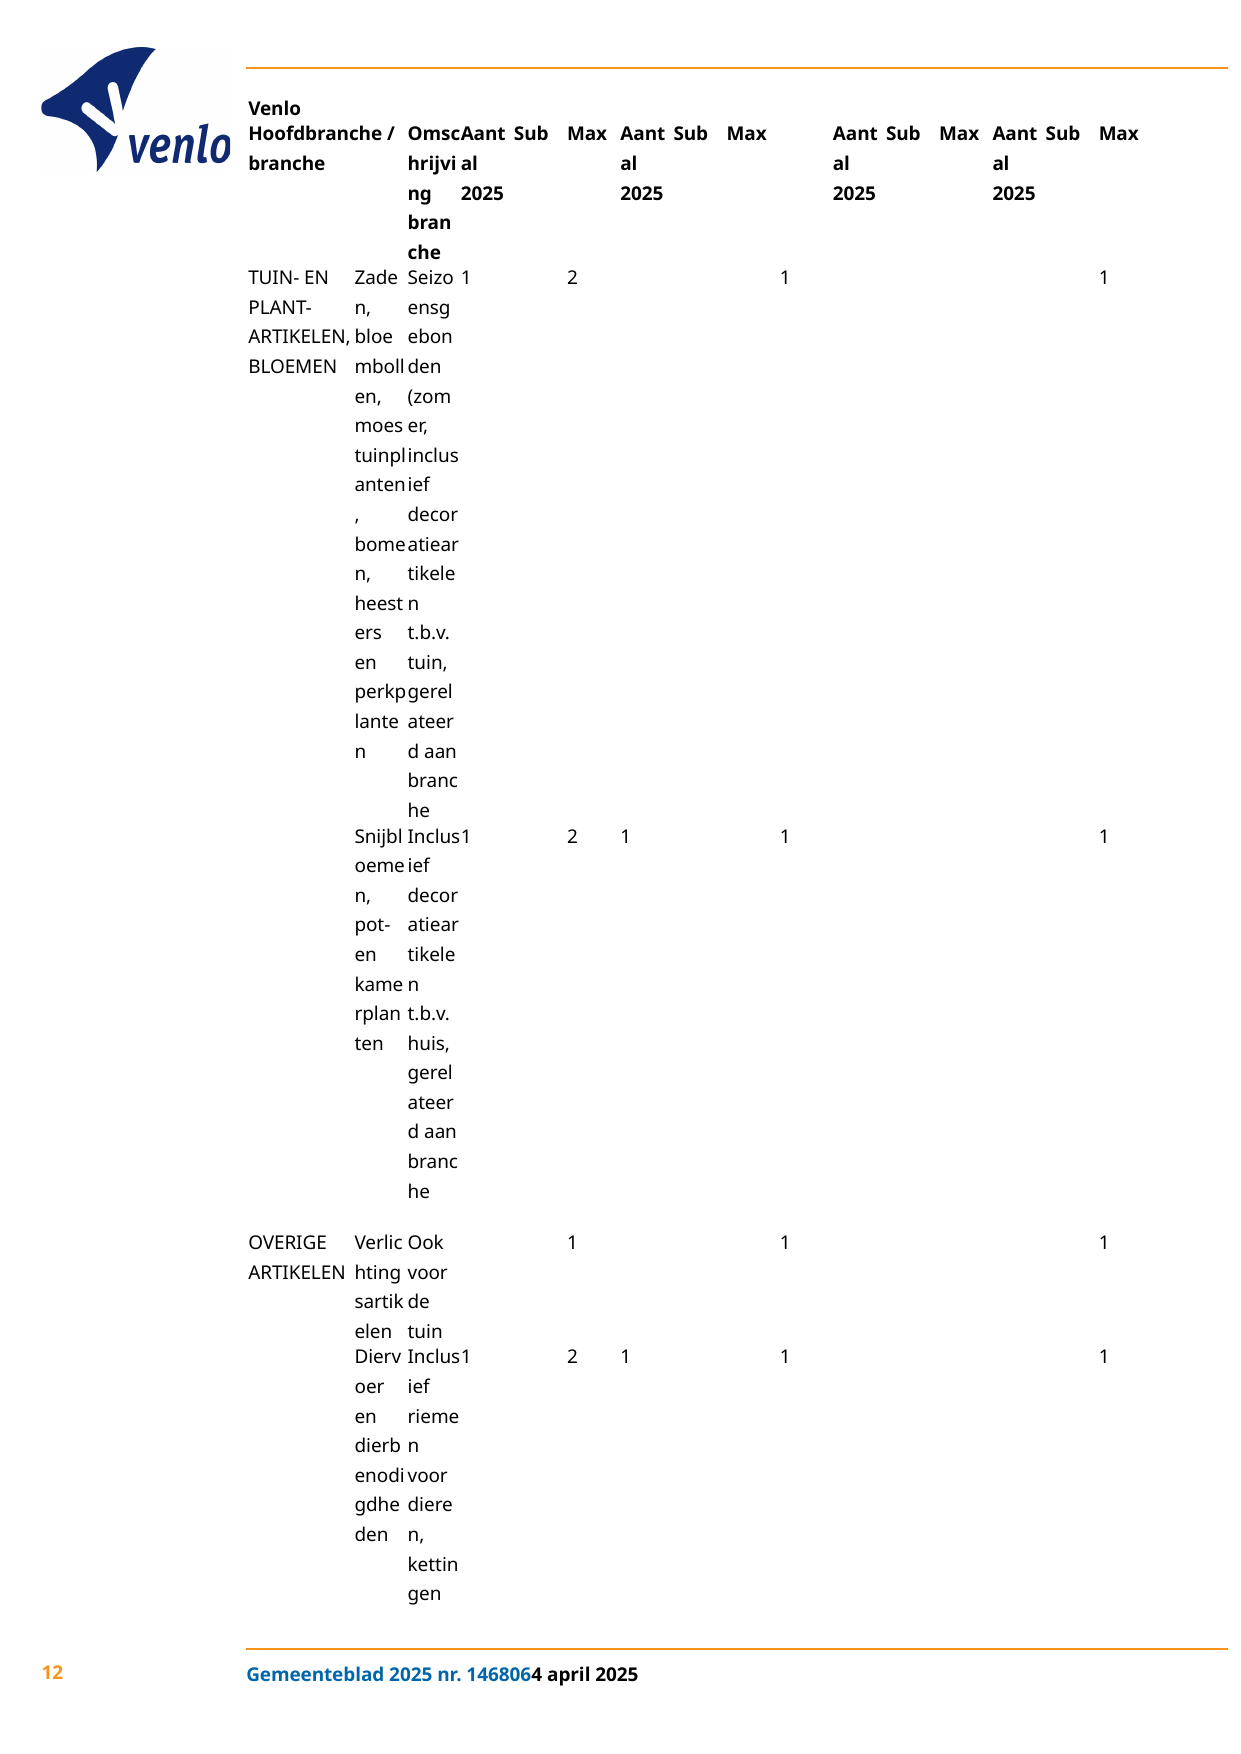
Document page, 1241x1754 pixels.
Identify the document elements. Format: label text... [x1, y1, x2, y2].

table_cell Aantal 2025 [992, 121, 1045, 264]
table_cell Ook voor de tuin [408, 1229, 461, 1344]
table_cell 2 [567, 265, 620, 823]
table_cell Omschrijving branche [408, 121, 461, 264]
table_cell [886, 1229, 939, 1344]
table_cell 1 [1099, 265, 1152, 823]
table_cell [833, 1344, 886, 1606]
table_cell [461, 1204, 514, 1229]
table_cell [354, 1204, 407, 1229]
table_cell [1045, 823, 1098, 1203]
table_cell Aantal 2025 [620, 121, 673, 264]
table_cell [1099, 1204, 1152, 1229]
table_cell [620, 265, 673, 823]
table_cell TUIN- EN PLANT-ARTIKELEN, BLOEMEN [248, 265, 354, 1203]
table_cell [833, 823, 886, 1203]
table_header [992, 95, 1152, 121]
table_cell Snijbloemen, pot- en kamerplanten [354, 823, 407, 1203]
table_cell [620, 1229, 673, 1344]
table_cell [1045, 265, 1098, 823]
table_cell Diervoer en dierbenodigdheden [354, 1344, 407, 1606]
table_cell [886, 823, 939, 1203]
table_cell [673, 1204, 779, 1229]
table_cell 1 [780, 265, 833, 823]
table_cell [673, 823, 779, 1203]
table_cell Sub [1045, 121, 1098, 264]
table_cell [939, 1229, 992, 1344]
table_cell 1 [780, 1229, 833, 1344]
table_cell 1 [1099, 823, 1152, 1203]
table_cell [992, 1204, 1045, 1229]
table_cell Zaden, bloembollen, moestuinplanten, bomen, heesters en perkplanten [354, 265, 407, 823]
table_cell 1 [780, 1344, 833, 1606]
table_cell [886, 1204, 939, 1229]
table_cell [514, 1344, 567, 1606]
table_cell [992, 823, 1045, 1203]
table_cell [992, 1344, 1045, 1606]
picture [41, 47, 231, 172]
table_cell [514, 265, 567, 823]
table_cell [939, 1344, 992, 1606]
table_cell 1 [620, 823, 673, 1203]
table_cell 2 [567, 1344, 620, 1606]
table_cell 2 [567, 823, 620, 1203]
table_cell [939, 1204, 992, 1229]
table_cell 1 [1099, 1344, 1152, 1606]
table_cell [780, 1204, 833, 1229]
table_cell [248, 1204, 354, 1229]
table_cell [1045, 1204, 1098, 1229]
table_cell [939, 823, 992, 1203]
table_cell [833, 265, 886, 823]
table_cell Seizoensgebonden (zomer, inclusief decoratieartikelen t.b.v. tuin, gerelateerd aan branche [408, 265, 461, 823]
table_cell [673, 265, 779, 823]
table_header [461, 95, 620, 121]
table_cell Inclusief riemen voor dieren, kettingen [408, 1344, 461, 1606]
table_cell [461, 1229, 514, 1344]
table_cell 1 [780, 823, 833, 1203]
table_cell [620, 1204, 673, 1229]
table_cell [514, 823, 567, 1203]
table_cell Hoofdbranche / branche [248, 121, 407, 264]
table_cell Aantal 2025 [833, 121, 886, 264]
table_cell Max [726, 121, 833, 264]
table_cell 1 [461, 823, 514, 1203]
table_cell Max [567, 121, 620, 264]
table_cell Sub [514, 121, 567, 264]
table_cell [567, 1204, 620, 1229]
table_header [833, 95, 992, 121]
table_cell [673, 1344, 779, 1606]
table_cell [939, 265, 992, 823]
table_cell 1 [461, 265, 514, 823]
table_cell Sub [886, 121, 939, 264]
table_cell OVERIGE ARTIKELEN [248, 1229, 354, 1606]
table_cell [886, 265, 939, 823]
table_cell Sub [673, 121, 726, 264]
table_cell [514, 1229, 567, 1344]
table_header [620, 95, 833, 121]
table_cell [673, 1229, 779, 1344]
table_cell Max [939, 121, 992, 264]
table_cell [833, 1229, 886, 1344]
table_header Venlo [248, 95, 461, 121]
table_cell 1 [567, 1229, 620, 1344]
table_cell [992, 265, 1045, 823]
table_cell Max [1099, 121, 1152, 264]
table_cell [886, 1344, 939, 1606]
table_cell 1 [461, 1344, 514, 1606]
table_cell Verlichtingsartikelen [354, 1229, 407, 1344]
table_cell [1045, 1344, 1098, 1606]
table_cell Aantal 2025 [461, 121, 514, 264]
table_cell [833, 1204, 886, 1229]
table_cell Inclusief decoratieartikelen t.b.v. huis, gerelateerd aan branche [408, 823, 461, 1203]
table_cell 1 [1099, 1229, 1152, 1344]
table_cell 1 [620, 1344, 673, 1606]
table_cell [514, 1204, 567, 1229]
table_cell [1045, 1229, 1098, 1344]
table_cell [408, 1204, 461, 1229]
table_cell [992, 1229, 1045, 1344]
